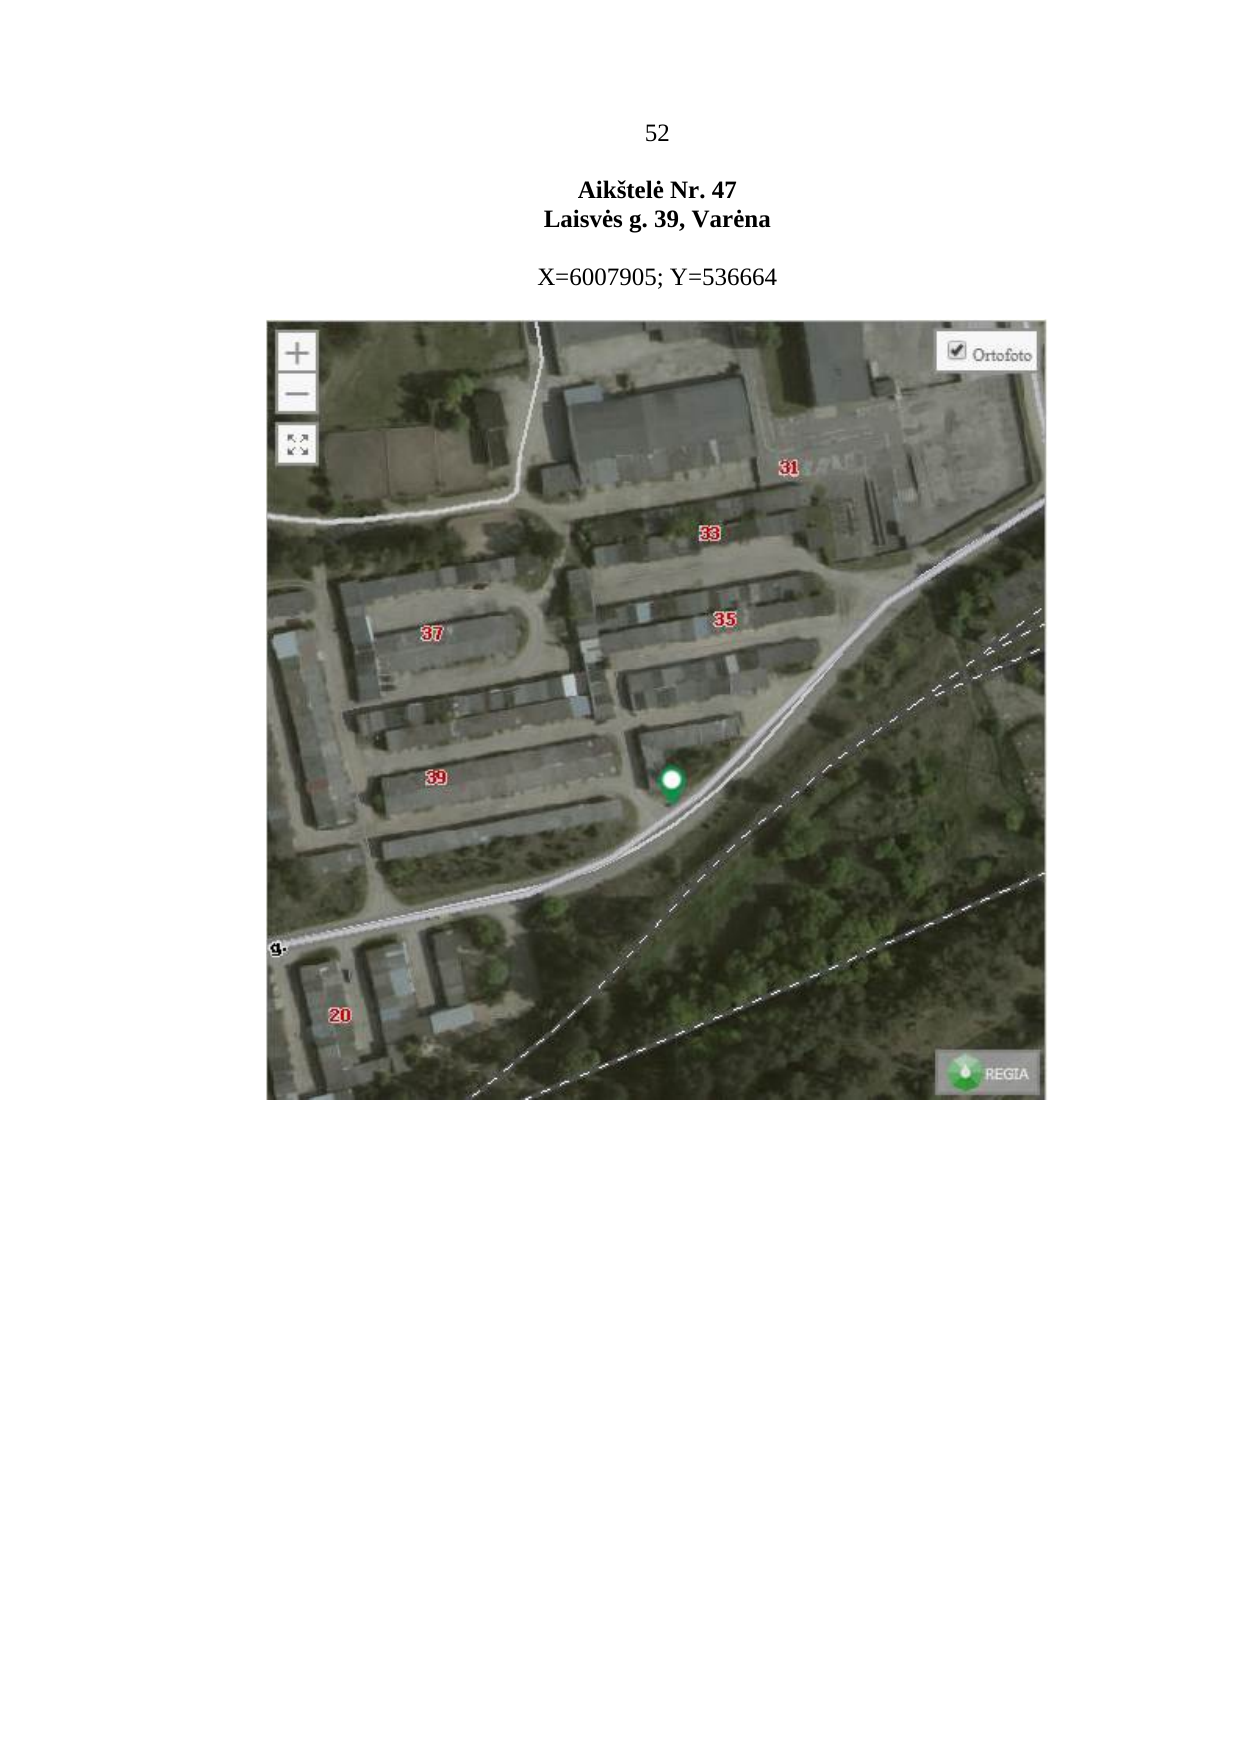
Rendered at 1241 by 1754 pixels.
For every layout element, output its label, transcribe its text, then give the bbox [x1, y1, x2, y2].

text Aikštelė Nr. 47 [133, 176, 1181, 204]
text Laisvės g. 39, Varėna [133, 204, 1181, 233]
text X=6007905; Y=536664 [133, 262, 1181, 291]
